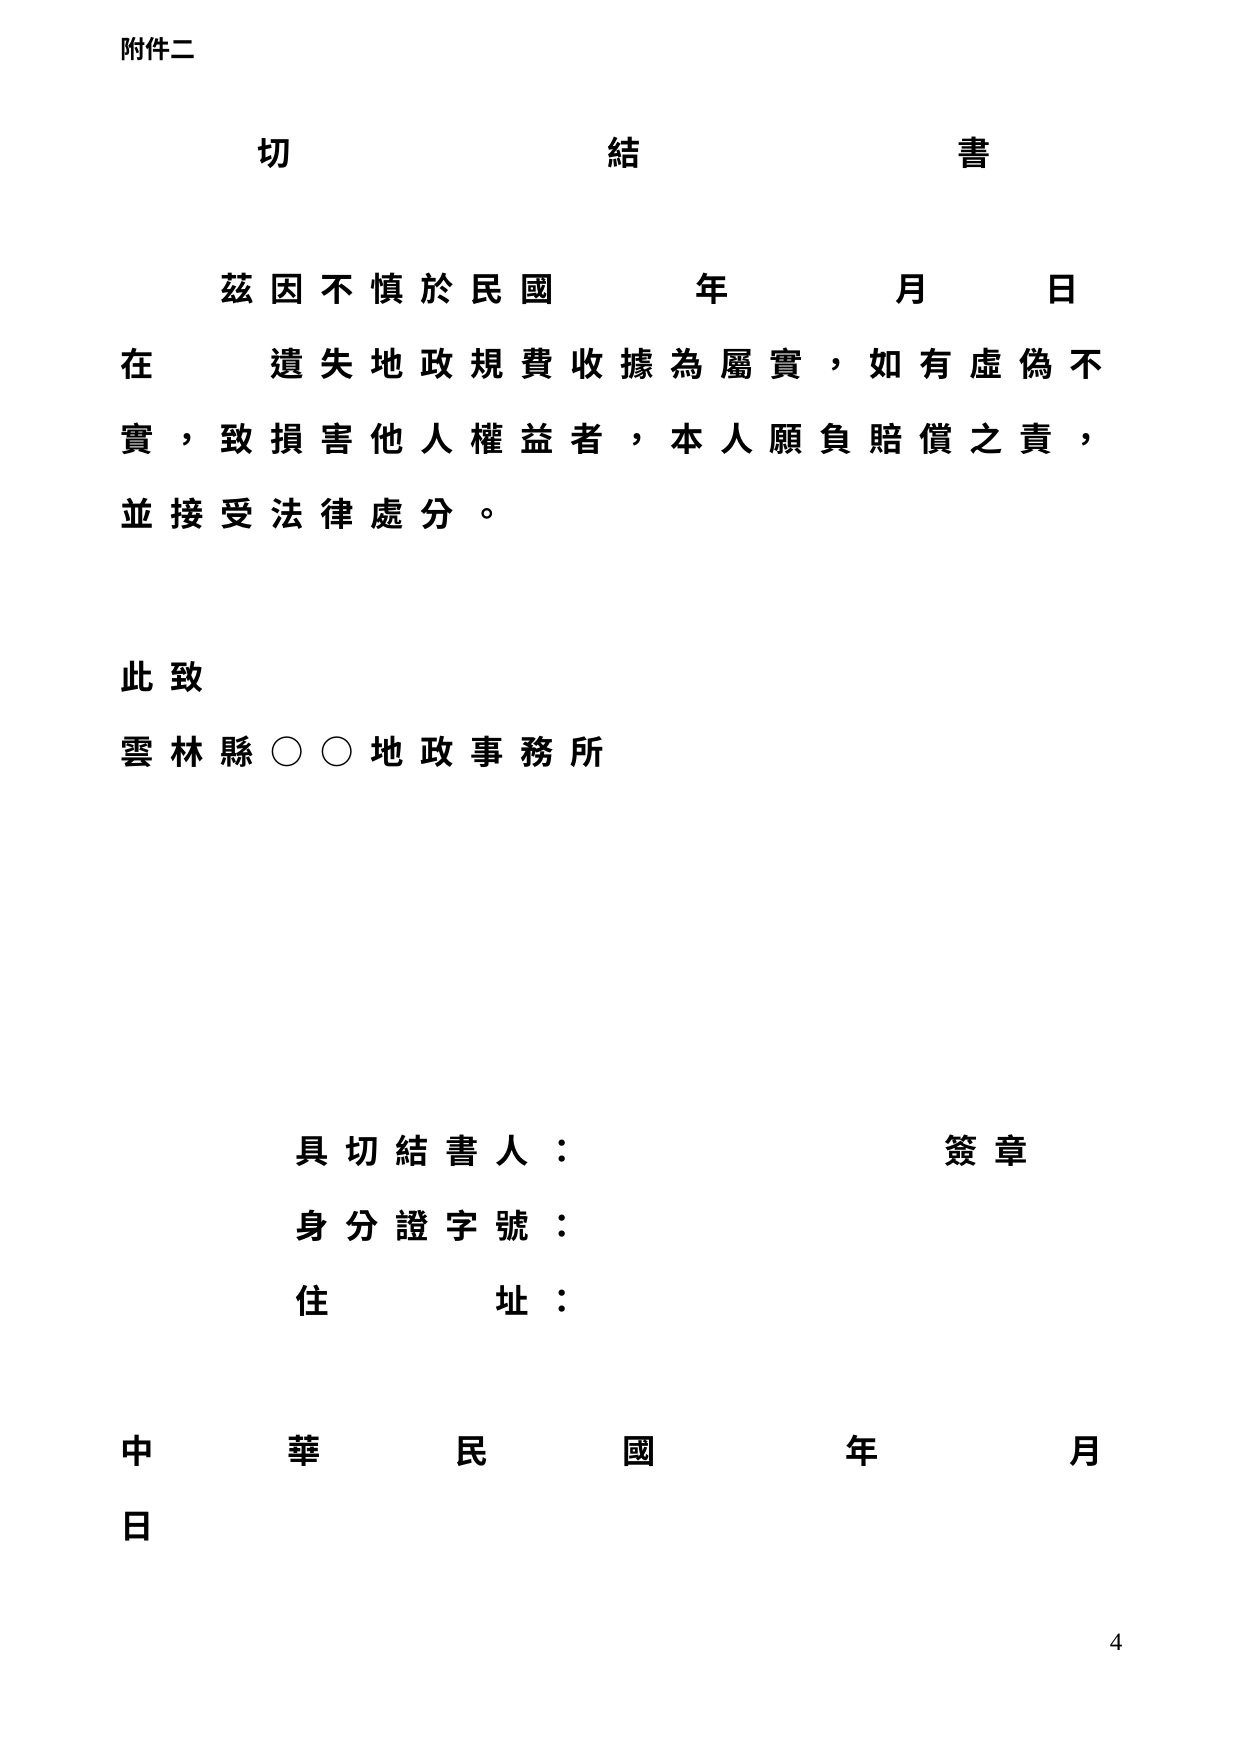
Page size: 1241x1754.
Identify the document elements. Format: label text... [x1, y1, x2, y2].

text 具切結書人： 簽章 [120, 1111, 1120, 1186]
text 住 址： [120, 1261, 1120, 1336]
text 此致 [120, 637, 1120, 712]
text 中 華 民 國 年 月 日 [120, 1411, 1120, 1561]
text 茲因不慎於民國 年 月 日在 遺失地政規費收據為屬實，如有虛偽不實，致損害他人權益者，本人願負賠償之責，並接受法律處分。 [120, 249, 1120, 549]
text 切 結 書 [120, 113, 1120, 188]
text 身分證字號： [120, 1186, 1120, 1261]
text 附件二 [120, 38, 1120, 63]
text 雲林縣○○地政事務所 [120, 712, 1120, 787]
